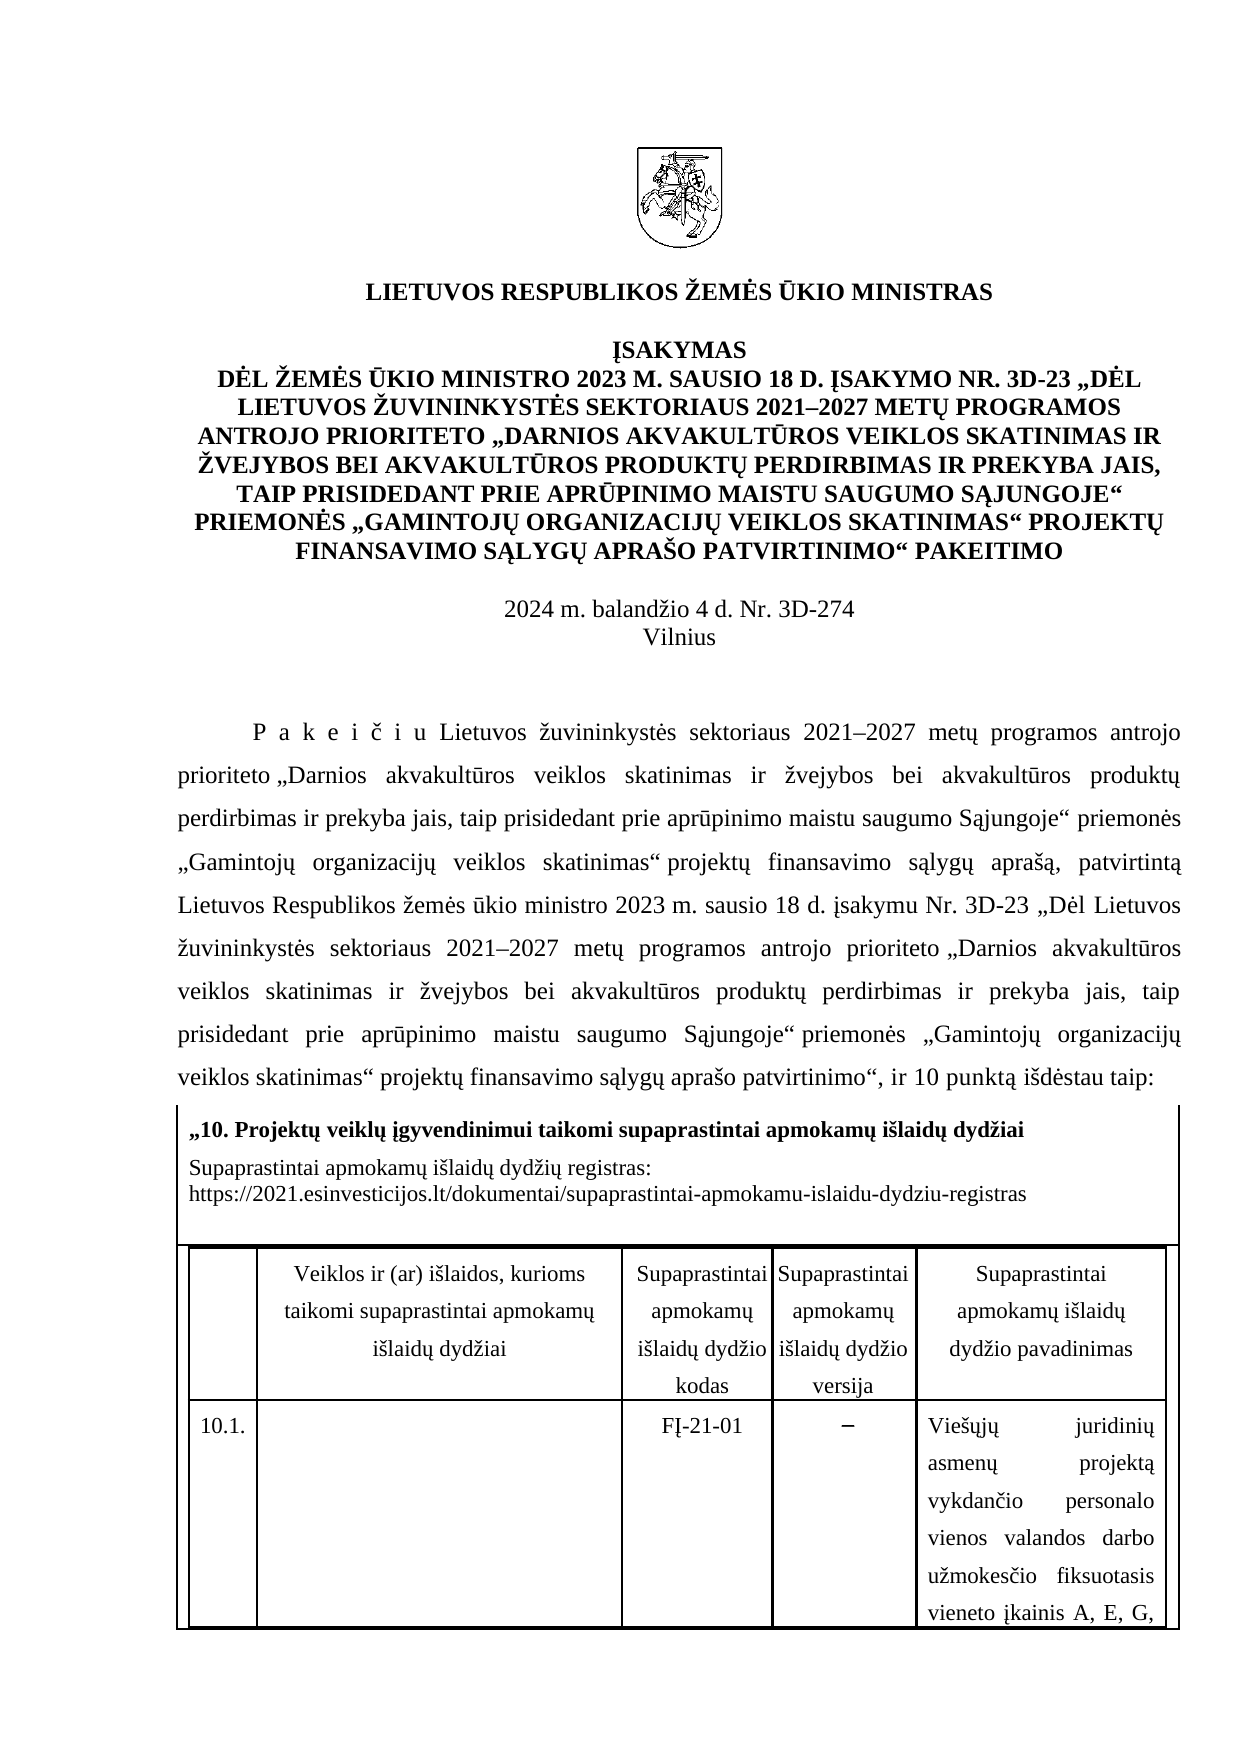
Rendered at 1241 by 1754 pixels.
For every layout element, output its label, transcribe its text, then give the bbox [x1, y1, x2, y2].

table_header „10. Projektų veiklų įgyvendinimui taikomi supaprastintai apmokamų išlaidų dydžiai Supaprastintai apmokamų išlaidų dydžių registras: https://2021.esinvesticijos.lt/dokumentai/supaprastintai-apmokamu-islaidu-dydziu-registras [178, 1105, 1178, 1244]
text P a k e i č i u Lietuvos žuvininkystės sektoriaus 2021–2027 metų programos antrojo prioriteto „Darnios akvakultūros veiklos skatinimas ir žvejybos bei akvakultūros produktų perdirbimas ir prekyba jais, taip prisidedant prie aprūpinimo maistu saugumo Sąjungoje“ priemonės „Gamintojų organizacijų veiklos skatinimas“ projektų finansavimo sąlygų aprašą, patvirtintą Lietuvos Respublikos žemės ūkio ministro 2023 m. sausio 18 d. įsakymu Nr. 3D-23 „Dėl Lietuvos žuvininkystės sektoriaus 2021–2027 metų programos antrojo prioriteto „Darnios akvakultūros veiklos skatinimas ir žvejybos bei akvakultūros produktų perdirbimas ir prekyba jais, taip prisidedant prie aprūpinimo maistu saugumo Sąjungoje“ priemonės „Gamintojų organizacijų veiklos skatinimas“ projektų finansavimo sąlygų aprašo patvirtinimo“, ir 10 punktą išdėstau taip: [177, 717, 1181, 1091]
table_header Supaprastintai apmokamų išlaidų dydžio kodas [623, 1249, 771, 1398]
table_header Supaprastintai apmokamų išlaidų dydžio pavadinimas [918, 1249, 1165, 1398]
table_cell FĮ-21-01 [623, 1401, 771, 1626]
table_cell 10.1. [190, 1401, 256, 1626]
table_cell [258, 1401, 621, 1626]
text ĮSAKYMAS [177, 335, 1181, 364]
table_cell Viešųjų juridinių asmenų projektą vykdančio personalo vienos valandos darbo užmokesčio fiksuotasis vieneto įkainis A, E, G, [918, 1401, 1165, 1626]
table_header Supaprastintai apmokamų išlaidų dydžio versija [774, 1249, 915, 1398]
table_header Veiklos ir (ar) išlaidos, kurioms taikomi supaprastintai apmokamų išlaidų dydžiai [258, 1249, 621, 1398]
table_header [190, 1249, 256, 1398]
text 2024 m. balandžio 4 d. Nr. 3D-274 [177, 594, 1181, 622]
table_cell – [774, 1401, 915, 1626]
text LIETUVOS RESPUBLIKOS ŽEMĖS ŪKIO MINISTRAS [177, 277, 1181, 306]
text Vilnius [177, 622, 1181, 651]
table_cell [178, 1246, 188, 1628]
text DĖL ŽEMĖS ŪKIO MINISTRO 2023 M. SAUSIO 18 D. ĮSAKYMO NR. 3D-23 „DĖL LIETUVOS ŽUVININKYSTĖS sektoriaus 2021‒2027 METŲ PROGRAMOS ANTROJO PRIORITETO „Darnios akvakultūros veiklos skatinimas ir žvejybos bei akvakultūros produktų perdirbimas ir prekyba jais, taip prisidedant prie aprūpinimo maistu saugumo Sąjungoje“ PRIEMONĖS „GAMINTOJŲ ORGANIZACIJŲ VEIKLOS SKATINIMAS“ PROJEKTŲ FINANSAVIMO SĄLYGŲ APRAŠO PATVIRTINIMO“ PAKEITIMO [177, 364, 1181, 565]
table_cell [1167, 1246, 1178, 1628]
